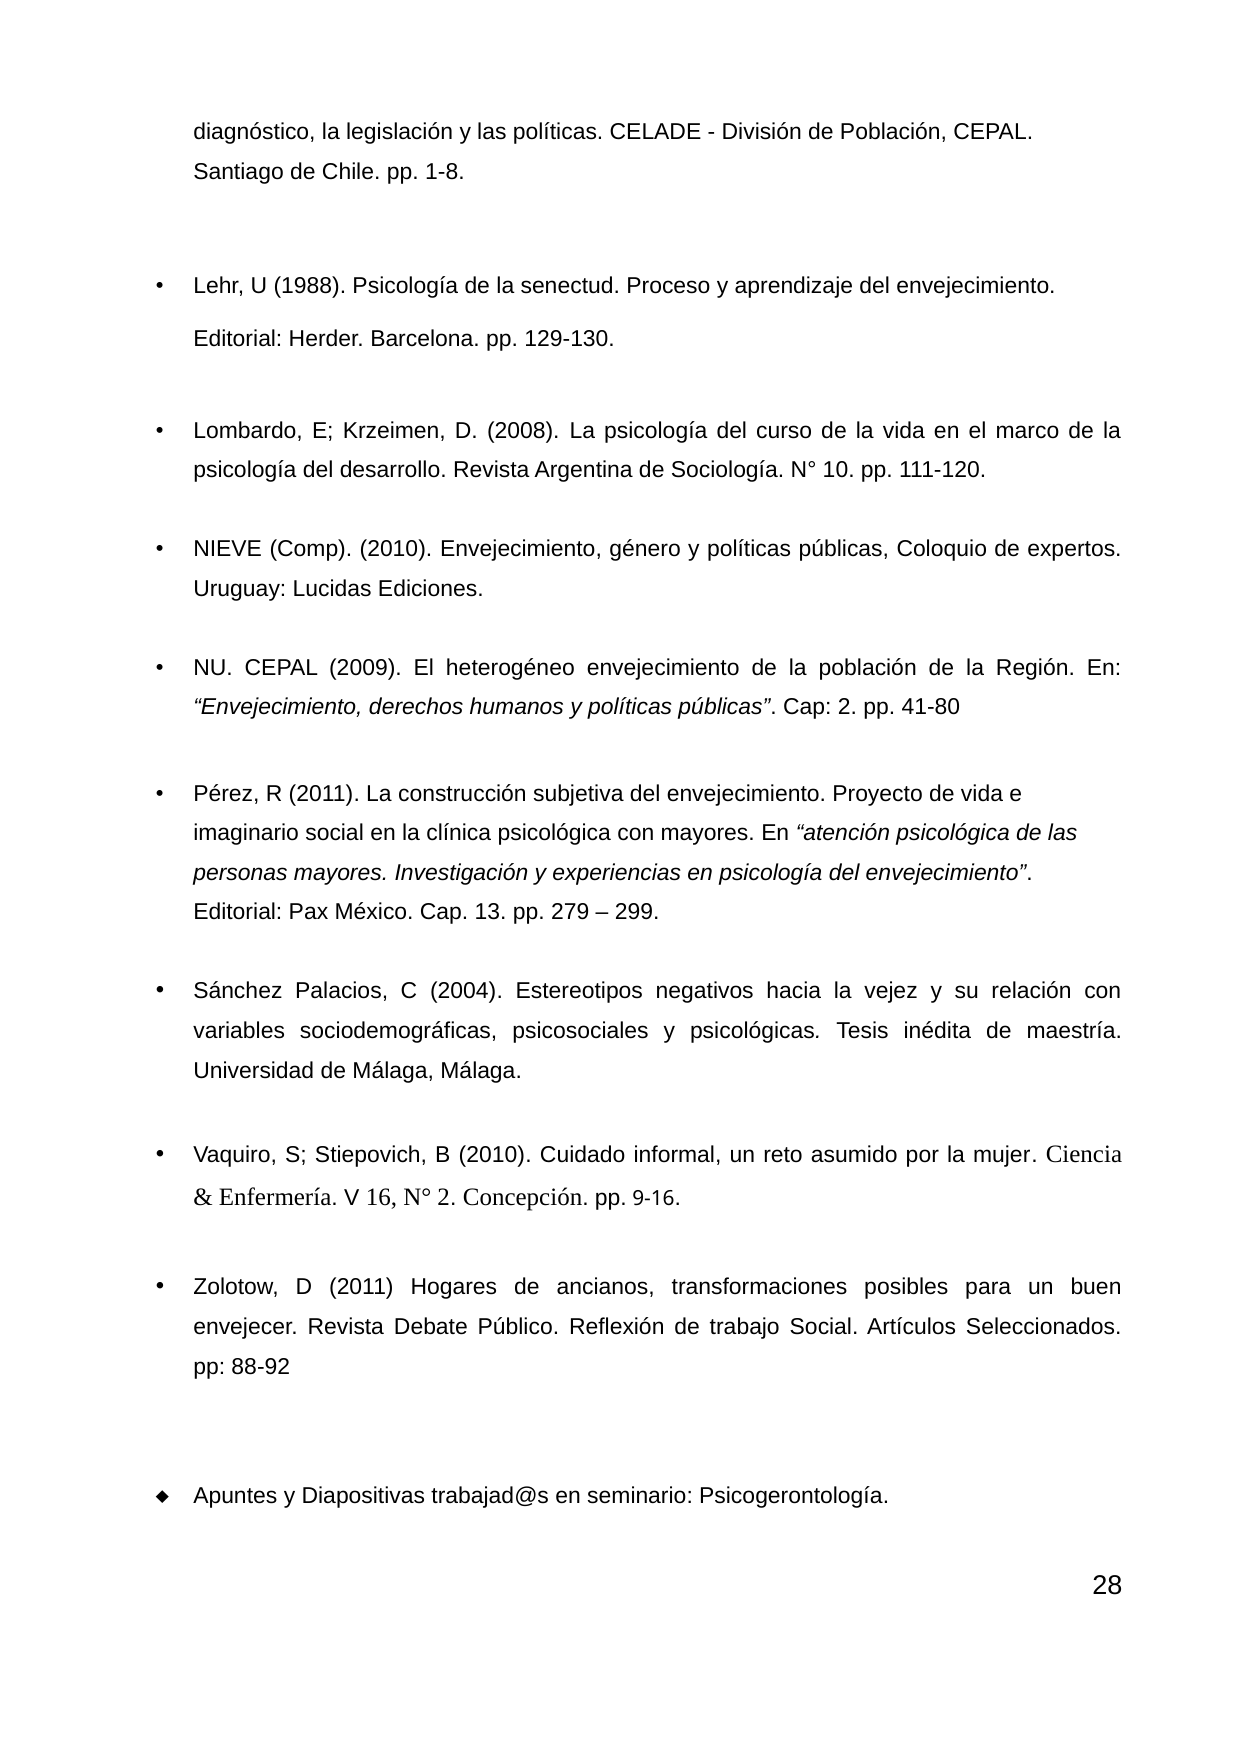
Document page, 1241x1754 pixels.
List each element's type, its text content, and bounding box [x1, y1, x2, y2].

list Sánchez Palacios, C (2004). Estereotipos negativos hacia la vejez y su relación con variables sociodemográficas, psicosociales y psicológicas. Tesis inédita de maestría. Universidad de Málaga, Málaga. [156, 977, 1122, 1083]
list Apuntes y Diapositivas trabajad@s en seminario: Psicogerontología. [156, 1482, 1122, 1509]
list NIEVE (Comp). (2010). Envejecimiento, género y políticas públicas, Coloquio de expertos. Uruguay: Lucidas Ediciones. [156, 535, 1122, 601]
list Zolotow, D (2011) Hogares de ancianos, transformaciones posibles para un buen envejecer. Revista Debate Público. Reflexión de trabajo Social. Artículos Seleccionados. pp: 88-92 [156, 1273, 1122, 1379]
list Lombardo, E; Krzeimen, D. (2008). La psicología del curso de la vida en el marco de la psicología del desarrollo. Revista Argentina de Sociología. N° 10. pp. 111-120. [156, 417, 1122, 483]
text 28 [118, 1569, 1122, 1600]
list Vaquiro, S; Stiepovich, B (2010). Cuidado informal, un reto asumido por la mujer. Ciencia & Enfermería. V 16, N° 2. Concepción. pp. 9-16. [156, 1139, 1122, 1212]
list Pérez, R (2011). La construcción subjetiva del envejecimiento. Proyecto de vida e imaginario social en la clínica psicológica con mayores. En “atención psicológica de las personas mayores. Investigación y experiencias en psicología del envejecimiento”. Editorial: Pax México. Cap. 13. pp. 279 – 299. [156, 780, 1122, 924]
list diagnóstico, la legislación y las políticas. CELADE - División de Población, CEPAL. Santiago de Chile. pp. 1-8. [156, 118, 1122, 184]
list Lehr, U (1988). Psicología de la senectud. Proceso y aprendizaje del envejecimiento. Editorial: Herder. Barcelona. pp. 129-130. [156, 272, 1122, 351]
list NU. CEPAL (2009). El heterogéneo envejecimiento de la población de la Región. En: “Envejecimiento, derechos humanos y políticas públicas”. Cap: 2. pp. 41-80 [156, 654, 1122, 720]
